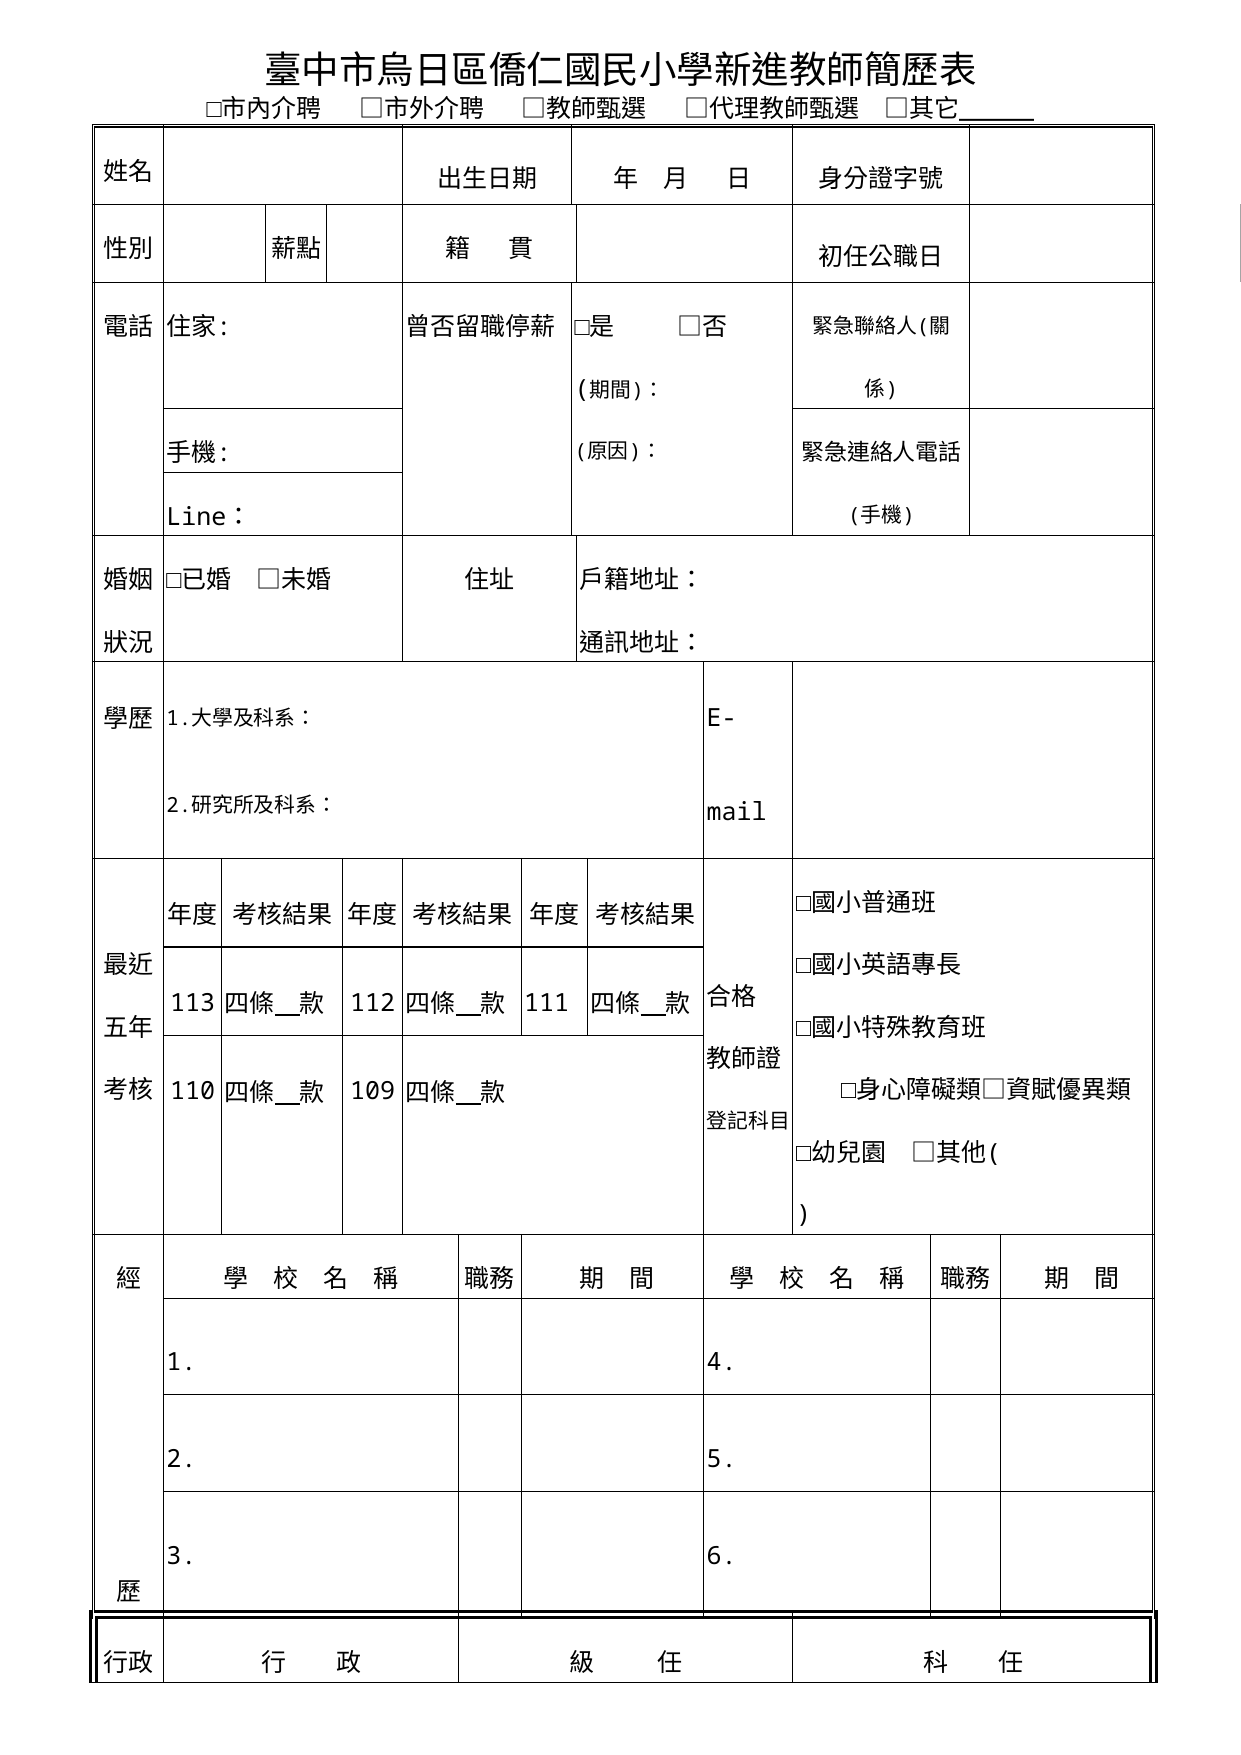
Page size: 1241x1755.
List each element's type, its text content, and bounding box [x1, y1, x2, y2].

table_cell 科 任 [1001, 1613, 1153, 1682]
table_cell 112 [343, 948, 402, 1035]
table_cell 科 任 [793, 1619, 1149, 1682]
table_header 年 月 日 [572, 128, 792, 204]
table_header [164, 128, 402, 204]
table_cell [577, 205, 792, 282]
table_cell 婚姻狀況 [95, 536, 163, 661]
table_cell [793, 662, 1152, 858]
table_cell 最近五年考核 [95, 859, 163, 1234]
table_cell [1158, 1610, 1240, 1682]
table_cell 級 任 [459, 1619, 792, 1682]
table_cell 學歷 [95, 662, 163, 858]
table_cell 經 歷 [95, 1235, 163, 1610]
table_cell 職務 [459, 1235, 521, 1297]
table_cell 考核結果 [222, 859, 342, 946]
table_header 出生日期 [403, 128, 571, 204]
table_cell 性別 [95, 205, 163, 282]
table_cell 職務 [931, 1235, 1000, 1297]
table_cell [1155, 858, 1240, 946]
table_cell [1155, 1234, 1240, 1297]
table_cell [522, 1299, 703, 1394]
table_cell 期 間 [522, 1235, 703, 1297]
text 臺中市烏日區僑仁國民小學新進教師簡歷表 [118, 26, 1122, 88]
table_cell 電話 [95, 283, 163, 535]
table_cell □國小普通班 □國小英語專長 □國小特殊教育班 □身心障礙類□資賦優異類 □幼兒園 □其他( ) [793, 859, 1152, 1234]
table_cell 1.大學及科系： 2.研究所及科系： [164, 662, 703, 858]
table_cell 3. [164, 1492, 458, 1610]
table_cell 109 [343, 1036, 402, 1234]
table_cell 考核結果 [588, 859, 703, 946]
table_cell 行政 [94, 1613, 163, 1682]
table_cell 5. [704, 1395, 930, 1491]
table_cell □已婚 □未婚 [164, 536, 402, 661]
table_cell [1155, 1298, 1240, 1394]
table_cell 薪點 [266, 205, 326, 282]
table_cell [931, 1299, 1000, 1394]
table_cell 年度 [343, 859, 402, 946]
table_cell 6. [704, 1492, 930, 1610]
table_cell 年度 [522, 859, 587, 946]
table_cell [1155, 661, 1240, 858]
table_cell [1155, 1491, 1240, 1610]
table_header [970, 128, 1152, 204]
table_header 身分證字號 [793, 128, 969, 204]
table_header 姓名 [95, 128, 163, 204]
table_cell 2. [164, 1395, 458, 1491]
table_cell 四條 款 [222, 948, 342, 1035]
table_cell 111 [522, 948, 587, 1035]
table_cell 緊急連絡人電話(手機) [793, 409, 969, 535]
table_cell [459, 1299, 521, 1394]
table_header [1155, 124, 1240, 204]
table_cell [1155, 204, 1240, 282]
table_cell 籍 貫 [403, 205, 576, 282]
table_cell 住家: [164, 283, 402, 408]
table_cell [1001, 1395, 1152, 1491]
table_cell 考核結果 [403, 859, 521, 946]
table_cell 期 間 [1001, 1235, 1152, 1297]
table_cell [1155, 1035, 1240, 1234]
table_cell [970, 205, 1152, 282]
table_cell 四條 款 [403, 948, 521, 1035]
table_cell [1155, 946, 1240, 1035]
table_cell 四條 款 [222, 1036, 342, 1234]
table_cell 四條 款 [588, 948, 703, 1035]
table_cell 學 校 名 稱 [704, 1235, 930, 1297]
table_cell [327, 205, 402, 282]
table_cell [459, 1395, 521, 1491]
table_cell 1. [164, 1299, 458, 1394]
table_cell 合格 教師證登記科目 [704, 859, 792, 1234]
table_cell 年度 [164, 859, 221, 946]
table_cell 110 [164, 1036, 221, 1234]
table_cell 4. [704, 1299, 930, 1394]
table_cell 手機: [164, 409, 402, 472]
table_cell [459, 1492, 521, 1610]
table_cell 初任公職日 [793, 205, 969, 282]
table_cell [931, 1492, 1000, 1610]
table_cell [1155, 535, 1240, 661]
table_cell 四條 款 [403, 1036, 703, 1234]
table_cell [1155, 472, 1240, 535]
table_cell □是 □否 (期間)： (原因)： [572, 283, 792, 535]
table_cell [1155, 408, 1240, 472]
table_cell Line： [164, 473, 402, 535]
table_cell 學 校 名 稱 [164, 1235, 458, 1297]
table_cell [1155, 1394, 1240, 1491]
table_cell 曾否留職停薪 [403, 283, 571, 535]
table_cell [970, 283, 1152, 408]
table_cell [164, 205, 265, 282]
table_cell 戶籍地址： 通訊地址： [577, 536, 1152, 661]
table_cell 住址 [403, 536, 576, 661]
table_cell 113 [164, 948, 221, 1035]
table_cell [522, 1492, 703, 1610]
text □市內介聘 □市外介聘 □教師甄選 □代理教師甄選 □其它_____ [118, 88, 1122, 124]
table_cell 行 政 [164, 1619, 458, 1682]
table_cell E-mail [704, 662, 792, 858]
table_cell [522, 1395, 703, 1491]
table_cell [931, 1395, 1000, 1491]
table_cell [1155, 282, 1240, 408]
table_cell [1001, 1492, 1152, 1610]
table_cell 緊急聯絡人(關係) [793, 283, 969, 408]
table_cell [970, 409, 1152, 535]
table_cell [1001, 1299, 1152, 1394]
